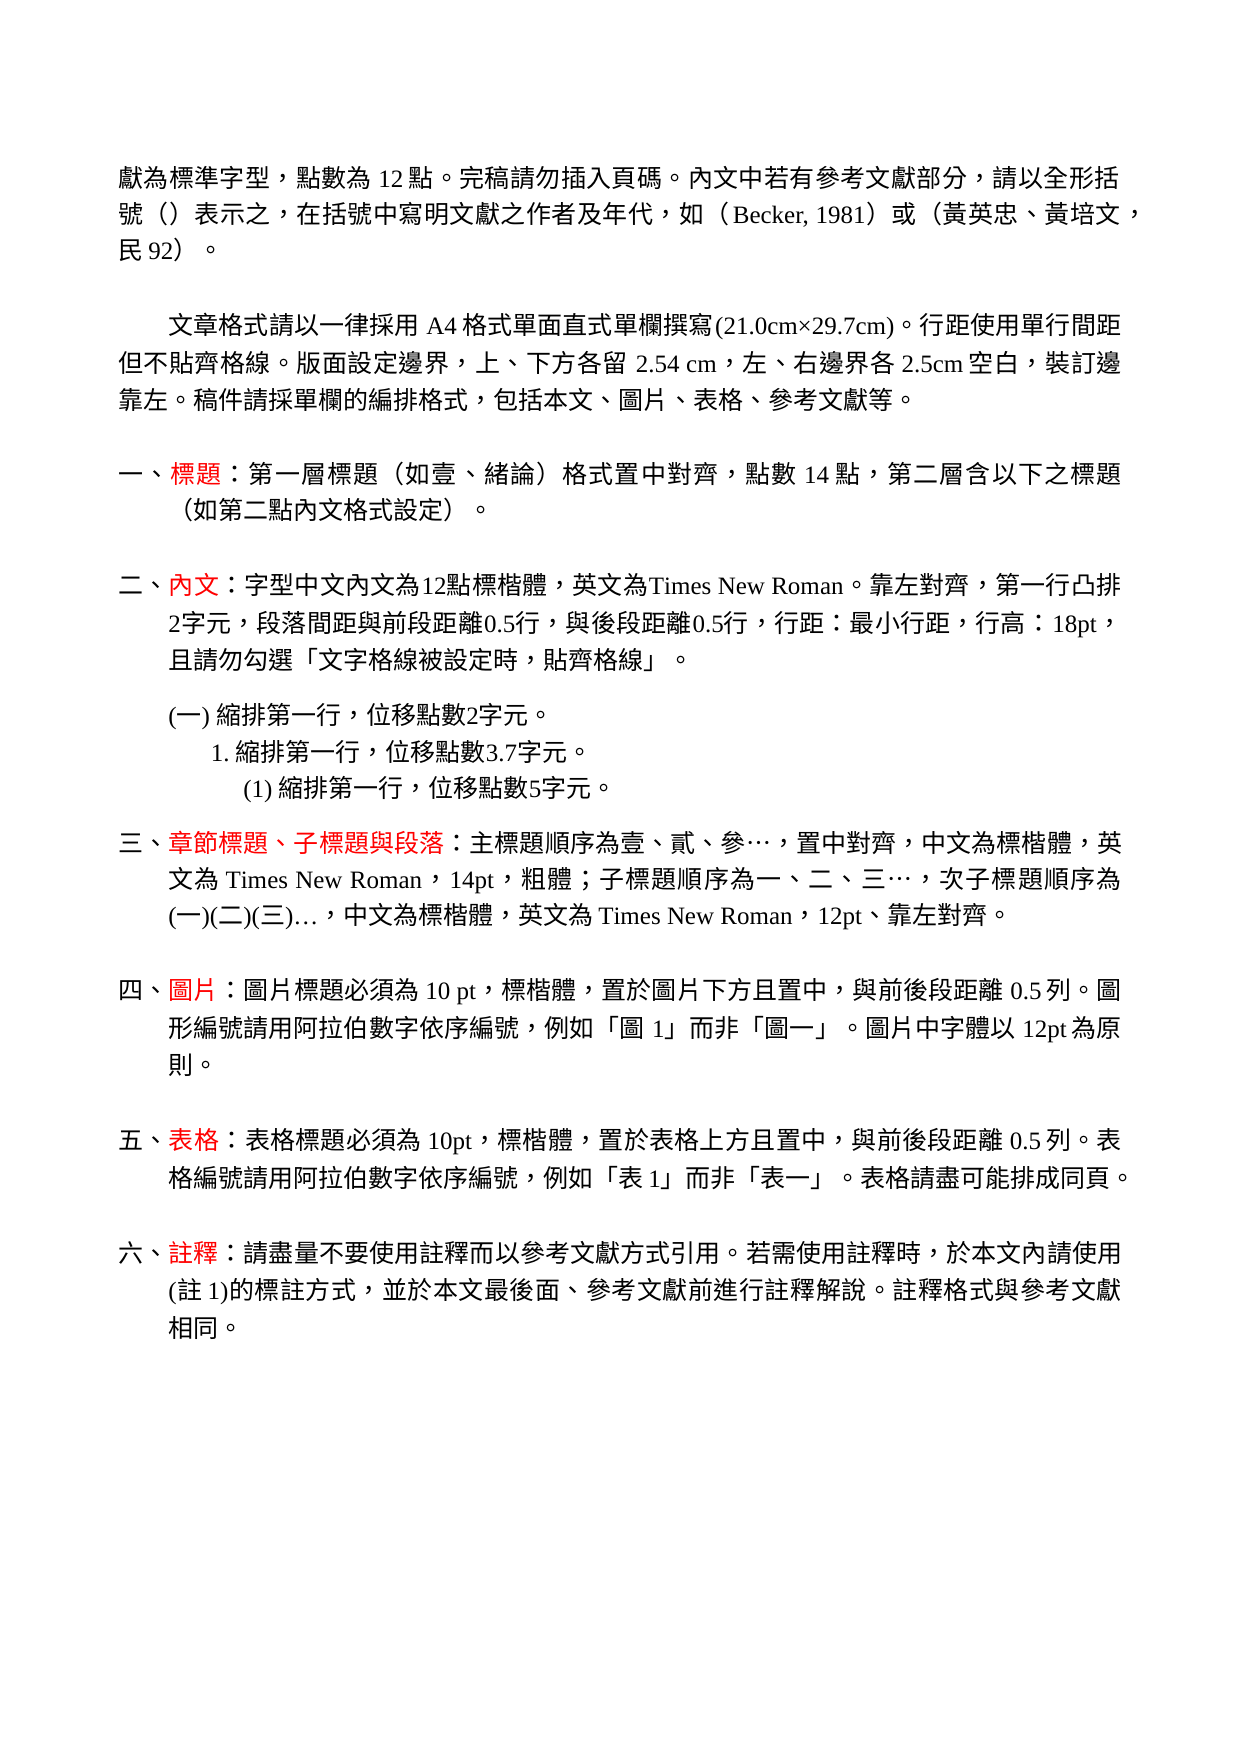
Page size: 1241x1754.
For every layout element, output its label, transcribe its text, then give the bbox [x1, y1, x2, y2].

text 文章格式請以一律採用A4格式單面直式單欄撰寫(21.0cm×29.7cm)。行距使用單行間距但不貼齊格線。版面設定邊界，上、下方各留2.54 cm，左、右邊界各2.5cm空白，裝訂邊靠左。稿件請採單欄的編排格式，包括本文、圖片、表格、參考文獻等。 [118, 304, 1122, 417]
text 一、標題：第一層標題（如壹、緒論）格式置中對齊，點數14點，第二層含以下之標題（如第二點內文格式設定）。 [118, 454, 1122, 527]
text 五、表格：表格標題必須為10pt，標楷體，置於表格上方且置中，與前後段距離0.5列。表格編號請用阿拉伯數字依序編號，例如「表1」而非「表一」。表格請盡可能排成同頁。 [118, 1119, 1122, 1194]
text 三、章節標題、子標題與段落：主標題順序為壹、貳、參…，置中對齊，中文為標楷體，英文為Times New Roman，14pt，粗體；子標題順序為一、二、三…，次子標題順序為(一)(二)(三)…，中文為標楷體，英文為Times New Roman，12pt、靠左對齊。 [118, 823, 1122, 932]
text (一) 縮排第一行，位移點數2字元。 [118, 696, 1122, 732]
text 二、內文：字型中文內文為12點標楷體，英文為Times New Roman。靠左對齊，第一行凸排2字元，段落間距與前段距離0.5行，與後段距離0.5行，行距：最小行距，行高：18pt，且請勿勾選「文字格線被設定時，貼齊格線」。 [118, 564, 1122, 677]
text 六、註釋：請盡量不要使用註釋而以參考文獻方式引用。若需使用註釋時，於本文內請使用(註1)的標註方式，並於本文最後面、參考文獻前進行註釋解說。註釋格式與參考文獻相同。 [118, 1232, 1122, 1344]
text (1) 縮排第一行，位移點數5字元。 [118, 768, 1122, 804]
text 論文撰寫請選用標楷體之中文字型及Times New Roman之英文字型，論文內容及參考文獻為標準字型，點數為12點。完稿請勿插入頁碼。內文中若有參考文獻部分，請以全形括號（）表示之，在括號中寫明文獻之作者及年代，如（Becker, 1981）或（黃英忠、黃培文，民92）。 [118, 158, 1122, 267]
text 四、圖片：圖片標題必須為10 pt，標楷體，置於圖片下方且置中，與前後段距離0.5列。圖形編號請用阿拉伯數字依序編號，例如「圖1」而非「圖一」。圖片中字體以12pt為原則。 [118, 969, 1122, 1082]
text 1. 縮排第一行，位移點數3.7字元。 [118, 732, 1122, 768]
